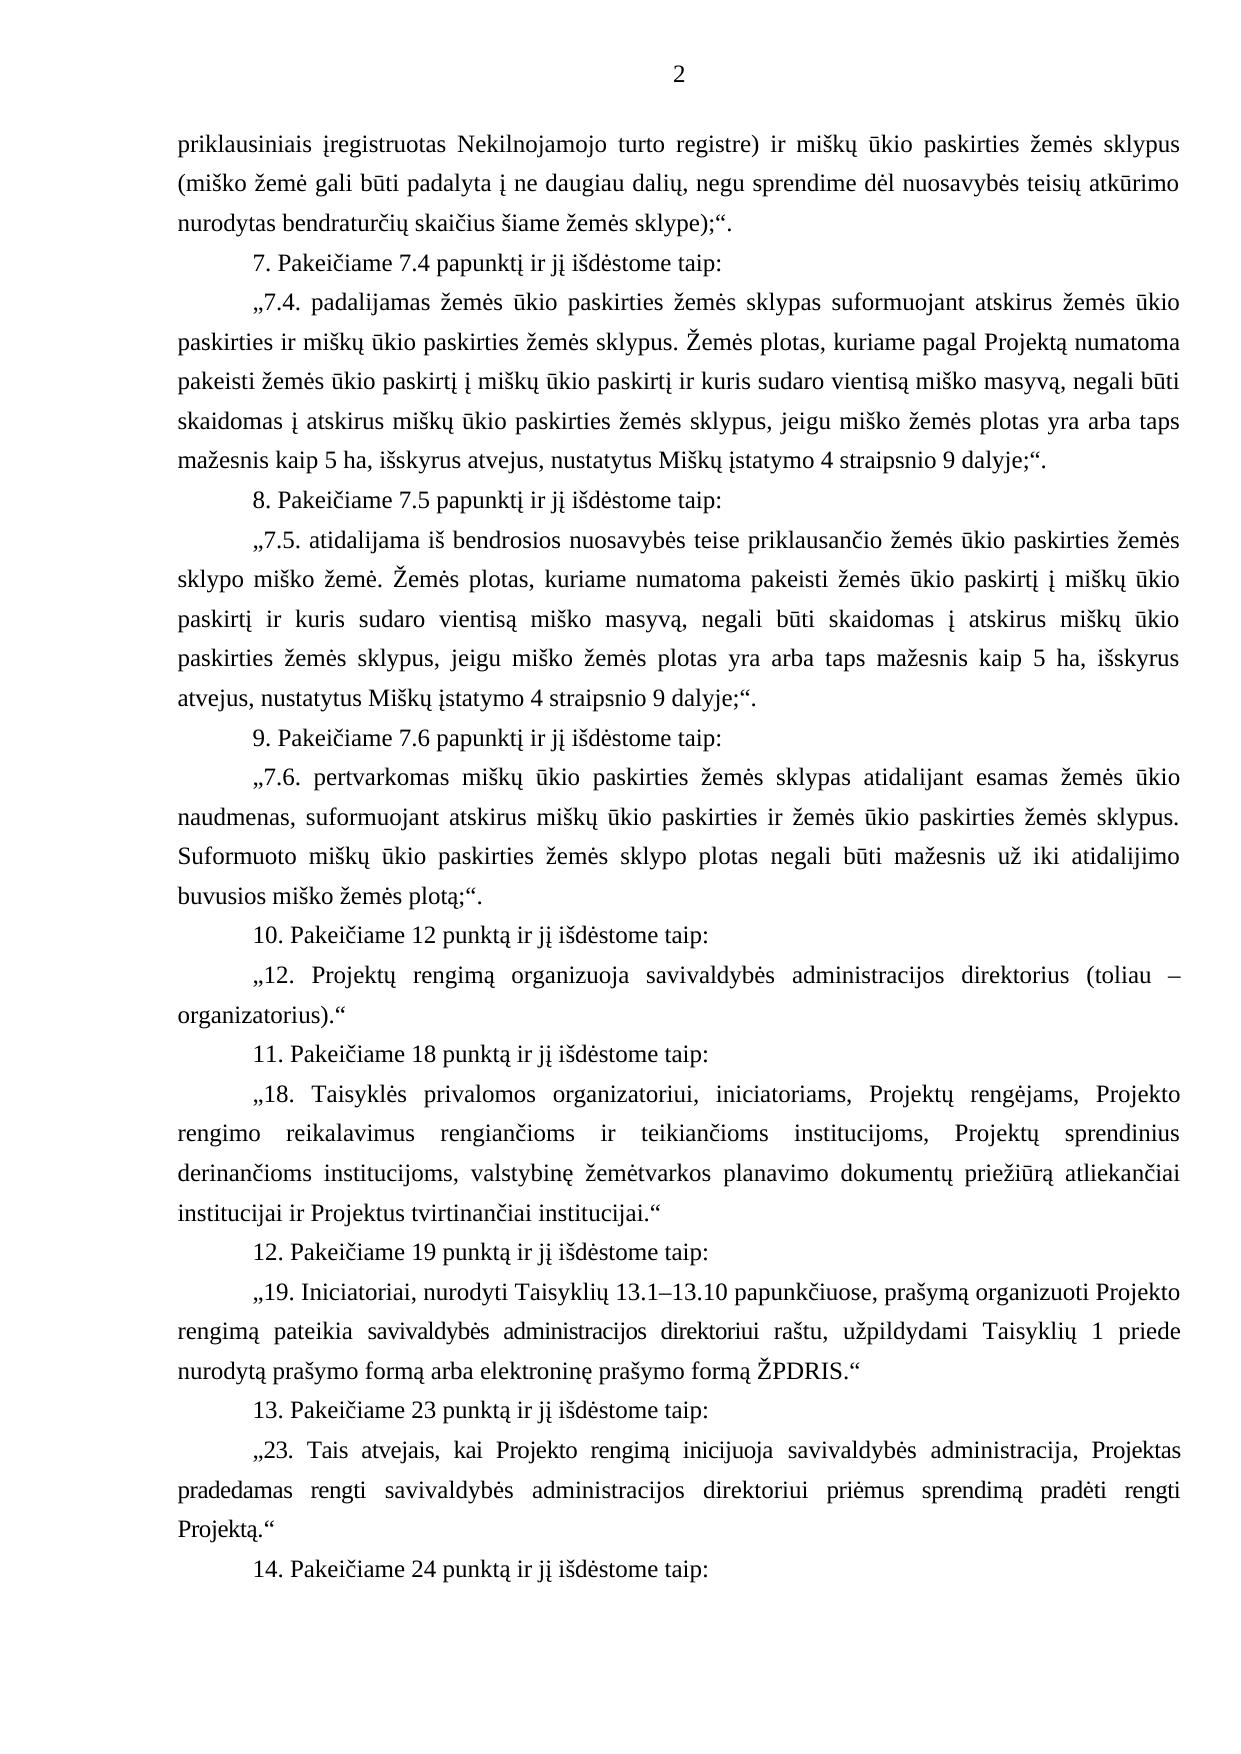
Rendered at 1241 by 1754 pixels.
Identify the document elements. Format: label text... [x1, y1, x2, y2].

text 13. Pakeičiame 23 punktą ir jį išdėstome taip: [177, 1385, 1181, 1424]
text „23. Tais atvejais, kai Projekto rengimą inicijuoja savivaldybės administracija, Projektas pradedamas rengti savivaldybės administracijos direktoriui priėmus sprendimą pradėti rengti Projektą.“ [177, 1424, 1181, 1543]
text 7. Pakeičiame 7.4 papunktį ir jį išdėstome taip: [177, 237, 1181, 276]
text „7.6. pertvarkomas miškų ūkio paskirties žemės sklypas atidalijant esamas žemės ūkio naudmenas, suformuojant atskirus miškų ūkio paskirties ir žemės ūkio paskirties žemės sklypus. Suformuoto miškų ūkio paskirties žemės sklypo plotas negali būti mažesnis už iki atidalijimo buvusios miško žemės plotą;“. [177, 751, 1181, 910]
text 8. Pakeičiame 7.5 papunktį ir jį išdėstome taip: [177, 474, 1181, 514]
text 11. Pakeičiame 18 punktą ir jį išdėstome taip: [177, 1028, 1181, 1068]
text „19. Iniciatoriai, nurodyti Taisyklių 13.1–13.10 papunkčiuose, prašymą organizuoti Projekto rengimą pateikia savivaldybės administracijos direktoriui raštu, užpildydami Taisyklių 1 priede nurodytą prašymo formą arba elektroninę prašymo formą ŽPDRIS.“ [177, 1266, 1181, 1385]
text „12. Projektų rengimą organizuoja savivaldybės administracijos direktorius (toliau – organizatorius).“ [177, 949, 1181, 1028]
text „7.4. padalijamas žemės ūkio paskirties žemės sklypas suformuojant atskirus žemės ūkio paskirties ir miškų ūkio paskirties žemės sklypus. Žemės plotas, kuriame pagal Projektą numatoma pakeisti žemės ūkio paskirtį į miškų ūkio paskirtį ir kuris sudaro vientisą miško masyvą, negali būti skaidomas į atskirus miškų ūkio paskirties žemės sklypus, jeigu miško žemės plotas yra arba taps mažesnis kaip 5 ha, išskyrus atvejus, nustatytus Miškų įstatymo 4 straipsnio 9 dalyje;“. [177, 276, 1181, 474]
text 10. Pakeičiame 12 punktą ir jį išdėstome taip: [177, 910, 1181, 949]
text „7.5. atidalijama iš bendrosios nuosavybės teise priklausančio žemės ūkio paskirties žemės sklypo miško žemė. Žemės plotas, kuriame numatoma pakeisti žemės ūkio paskirtį į miškų ūkio paskirtį ir kuris sudaro vientisą miško masyvą, negali būti skaidomas į atskirus miškų ūkio paskirties žemės sklypus, jeigu miško žemės plotas yra arba taps mažesnis kaip 5 ha, išskyrus atvejus, nustatytus Miškų įstatymo 4 straipsnio 9 dalyje;“. [177, 514, 1181, 712]
text „18. Taisyklės privalomos organizatoriui, iniciatoriams, Projektų rengėjams, Projekto rengimo reikalavimus rengiančioms ir teikiančioms institucijoms, Projektų sprendinius derinančioms institucijoms, valstybinę žemėtvarkos planavimo dokumentų priežiūrą atliekančiai institucijai ir Projektus tvirtinančiai institucijai.“ [177, 1068, 1181, 1226]
text 9. Pakeičiame 7.6 papunktį ir jį išdėstome taip: [177, 712, 1181, 751]
text 12. Pakeičiame 19 punktą ir jį išdėstome taip: [177, 1226, 1181, 1266]
text 14. Pakeičiame 24 punktą ir jį išdėstome taip: [177, 1543, 1181, 1583]
text priklausiniais įregistruotas Nekilnojamojo turto registre) ir miškų ūkio paskirties žemės sklypus (miško žemė gali būti padalyta į ne daugiau dalių, negu sprendime dėl nuosavybės teisių atkūrimo nurodytas bendraturčių skaičius šiame žemės sklype);“. [177, 118, 1181, 237]
